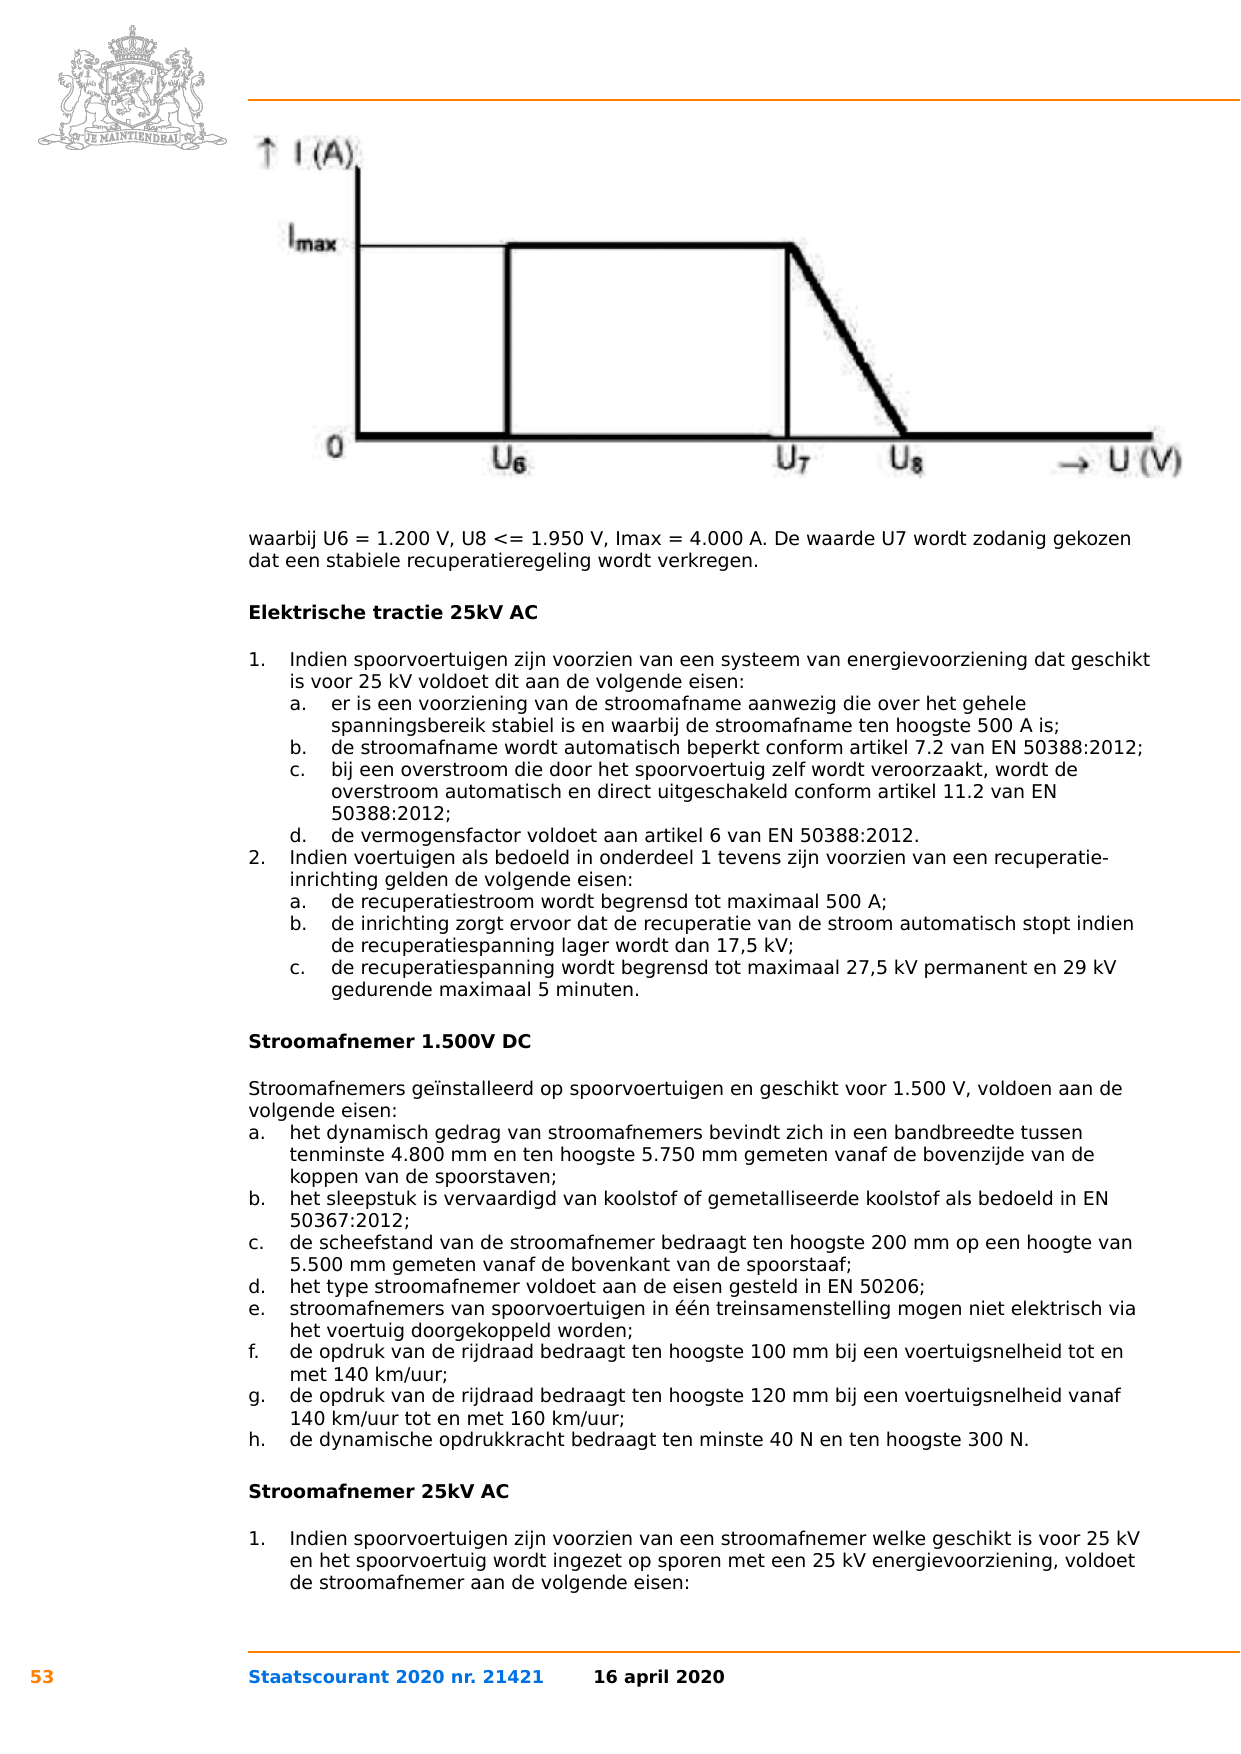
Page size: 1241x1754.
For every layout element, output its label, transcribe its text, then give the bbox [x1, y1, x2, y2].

subtitle Elektrische tractie 25kV AC [248, 602, 1163, 624]
picture [248, 130, 1193, 485]
text c. de recuperatiespanning wordt begrensd tot maximaal 27,5 kV permanent en 29 kV gedurende maximaal 5 minuten. [289, 957, 1163, 1001]
text b. het sleepstuk is vervaardigd van koolstof of gemetalliseerde koolstof als bedoeld in EN 50367:2012; [248, 1188, 1163, 1232]
text d. de vermogensfactor voldoet aan artikel 6 van EN 50388:2012. [289, 825, 1163, 847]
text a. de recuperatiestroom wordt begrensd tot maximaal 500 A; [289, 891, 1163, 913]
text b. de inrichting zorgt ervoor dat de recuperatie van de stroom automatisch stopt indien de recuperatiespanning lager wordt dan 17,5 kV; [289, 913, 1163, 957]
subtitle Stroomafnemer 25kV AC [248, 1481, 1163, 1503]
text c. de scheefstand van de stroomafnemer bedraagt ten hoogste 200 mm op een hoogte van 5.500 mm gemeten vanaf de bovenkant van de spoorstaaf; [248, 1232, 1163, 1276]
text g. de opdruk van de rijdraad bedraagt ten hoogste 120 mm bij een voertuigsnelheid vanaf 140 km/uur tot en met 160 km/uur; [248, 1385, 1163, 1429]
text 1. Indien spoorvoertuigen zijn voorzien van een stroomafnemer welke geschikt is voor 25 kV en het spoorvoertuig wordt ingezet op sporen met een 25 kV energievoorziening, voldoet de stroomafnemer aan de volgende eisen: [248, 1528, 1163, 1594]
text Stroomafnemers geïnstalleerd op spoorvoertuigen en geschikt voor 1.500 V, voldoen aan de volgende eisen: [248, 1078, 1163, 1122]
text waarbij U6 = 1.200 V, U8 <= 1.950 V, Imax = 4.000 A. De waarde U7 wordt zodanig gekozen dat een stabiele recuperatieregeling wordt verkregen. [248, 528, 1163, 572]
text h. de dynamische opdrukkracht bedraagt ten minste 40 N en ten hoogste 300 N. [248, 1429, 1163, 1451]
text c. bij een overstroom die door het spoorvoertuig zelf wordt veroorzaakt, wordt de overstroom automatisch en direct uitgeschakeld conform artikel 11.2 van EN 50388:2012; [289, 759, 1163, 825]
picture [38, 25, 227, 150]
subtitle Stroomafnemer 1.500V DC [248, 1031, 1163, 1053]
text 1. Indien spoorvoertuigen zijn voorzien van een systeem van energievoorziening dat geschikt is voor 25 kV voldoet dit aan de volgende eisen: [248, 649, 1163, 693]
text e. stroomafnemers van spoorvoertuigen in één treinsamenstelling mogen niet elektrisch via het voertuig doorgekoppeld worden; [248, 1297, 1163, 1341]
text b. de stroomafname wordt automatisch beperkt conform artikel 7.2 van EN 50388:2012; [289, 737, 1163, 759]
text a. het dynamisch gedrag van stroomafnemers bevindt zich in een bandbreedte tussen tenminste 4.800 mm en ten hoogste 5.750 mm gemeten vanaf de bovenzijde van de koppen van de spoorstaven; [248, 1122, 1163, 1188]
text f. de opdruk van de rijdraad bedraagt ten hoogste 100 mm bij een voertuigsnelheid tot en met 140 km/uur; [248, 1341, 1163, 1385]
text a. er is een voorziening van de stroomafname aanwezig die over het gehele spanningsbereik stabiel is en waarbij de stroomafname ten hoogste 500 A is; [289, 693, 1163, 737]
text 2. Indien voertuigen als bedoeld in onderdeel 1 tevens zijn voorzien van een recuperatie-inrichting gelden de volgende eisen: [248, 847, 1163, 891]
text d. het type stroomafnemer voldoet aan de eisen gesteld in EN 50206; [248, 1276, 1163, 1297]
